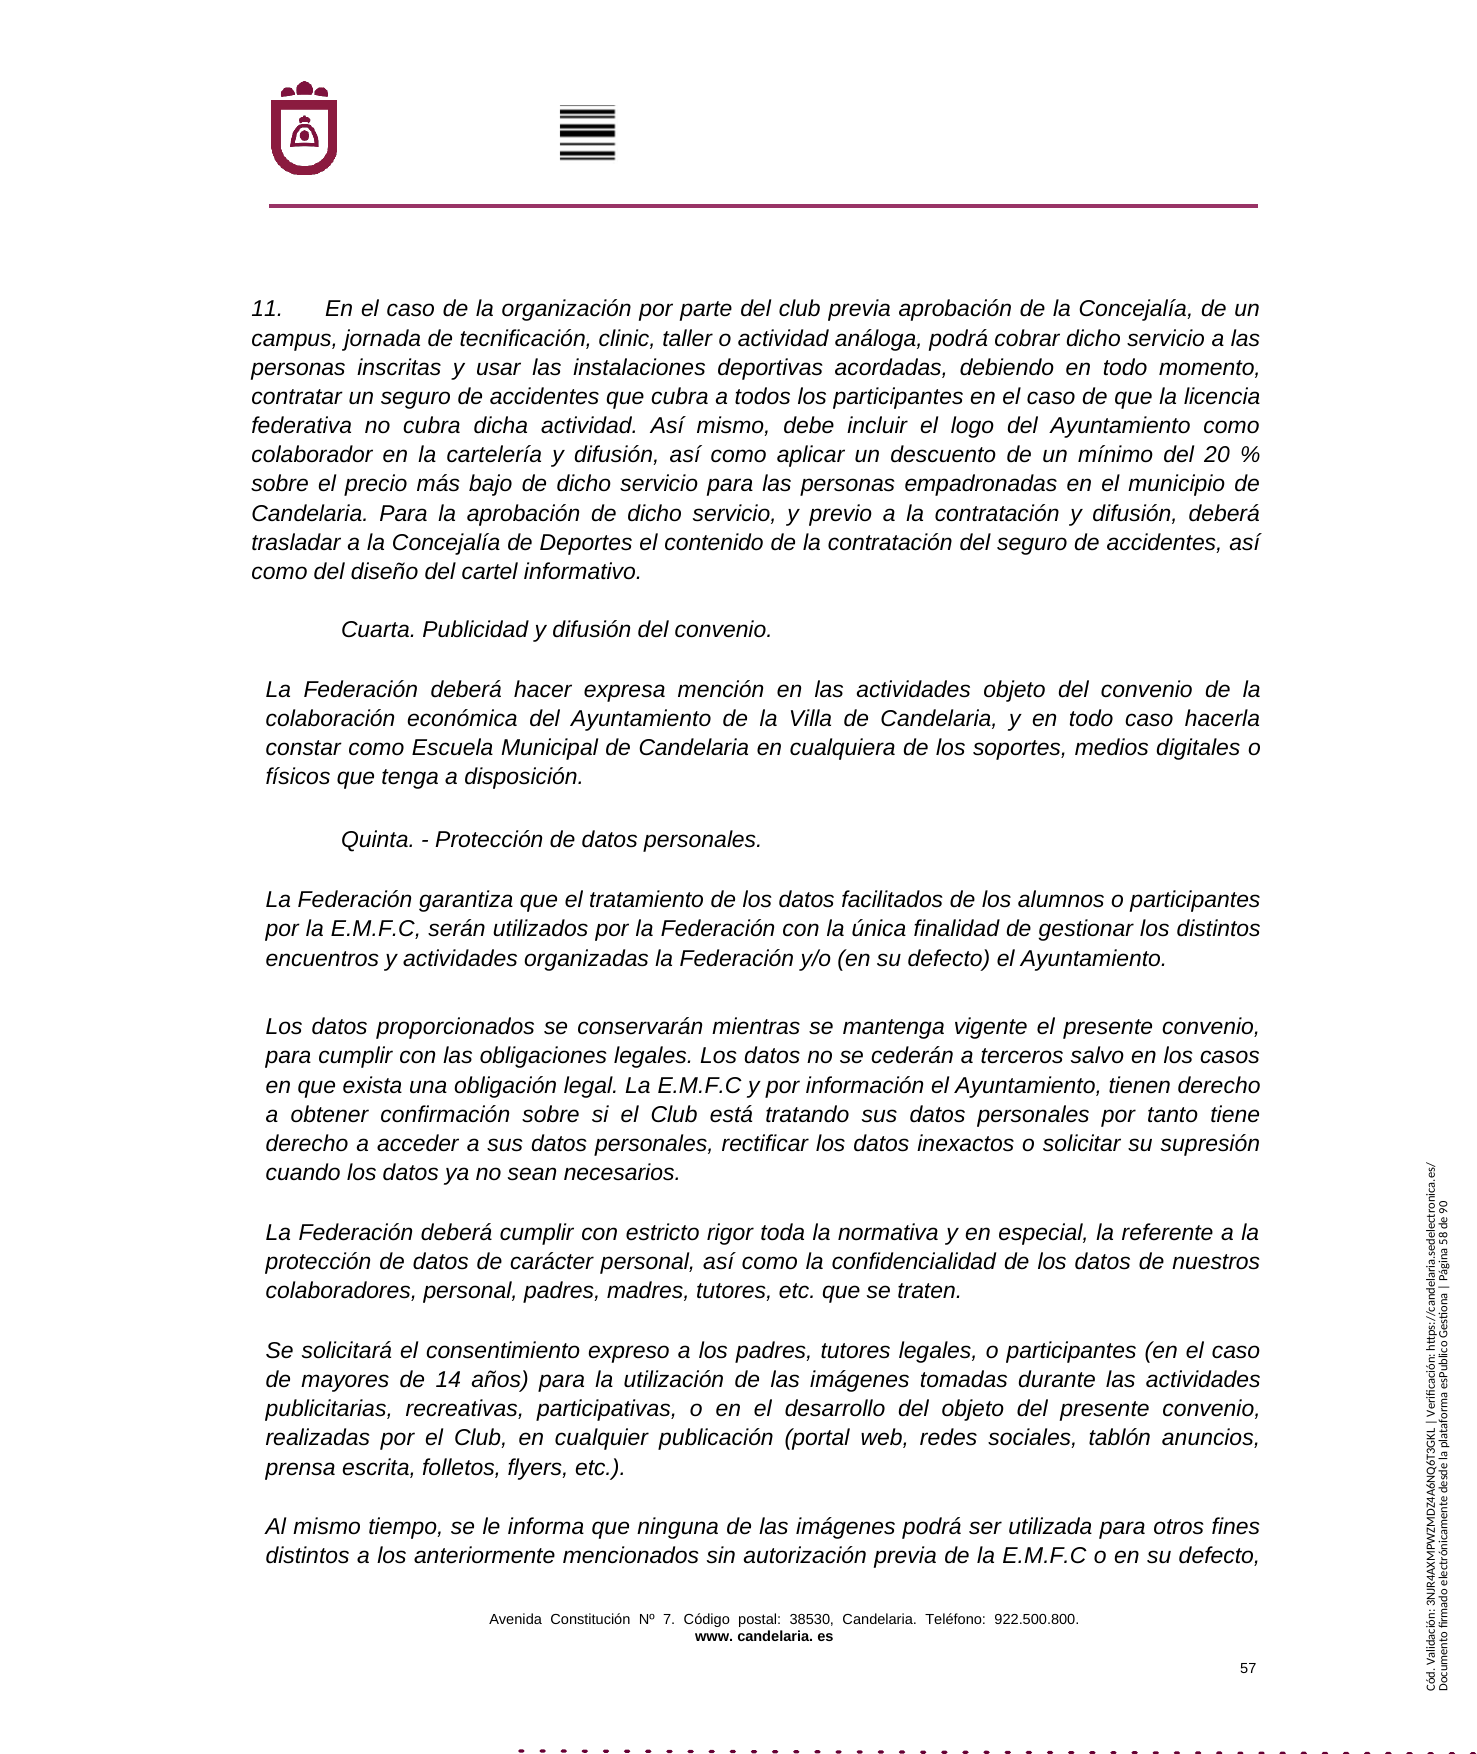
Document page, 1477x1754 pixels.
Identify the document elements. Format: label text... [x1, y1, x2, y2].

text La Federación deberá hacer expresa mención en las actividades objeto del convenio de la colaboración económica del Ayuntamiento de la Villa de Candelaria, y en todo caso hacerla constar como Escuela Municipal de Candelaria en cualquiera de los soportes, medios digitales o físicos que tenga a disposición. [265, 676, 1263, 789]
text La Federación garantiza que el tratamiento de los datos facilitados de los alumnos o participantes por la E.M.F.C, serán utilizados por la Federación con la única finalidad de gestionar los distintos encuentros y actividades organizadas la Federación y/o (en su defecto) el Ayuntamiento. [265, 886, 1263, 971]
text Al mismo tiempo, se le informa que ninguna de las imágenes podrá ser utilizada para otros fines distintos a los anteriormente mencionados sin autorización previa de la E.M.F.C o en su defecto, [265, 1513, 1263, 1568]
list En el caso de la organización por parte del club previa aprobación de la Concejalía, de un campus, jornada de tecnificación, clinic, taller o actividad análoga, podrá cobrar dicho servicio a las personas inscritas y usar las instalaciones deportivas acordadas, debiendo en todo momento, contratar un seguro de accidentes que cubra a todos los participantes en el caso de que la licencia federativa no cubra dicha actividad. Así mismo, debe incluir el logo del Ayuntamiento como colaborador en la cartelería y difusión, así como aplicar un descuento de un mínimo del 20 % sobre el precio más bajo de dicho servicio para las personas empadronadas en el municipio de Candelaria. Para la aprobación de dicho servicio, y previo a la contratación y difusión, deberá trasladar a la Concejalía de Deportes el contenido de la contratación del seguro de accidentes, así como del diseño del cartel informativo. [251, 295, 1263, 584]
text La Federación deberá cumplir con estricto rigor toda la normativa y en especial, la referente a la protección de datos de carácter personal, así como la confidencialidad de los datos de nuestros colaboradores, personal, padres, madres, tutores, etc. que se traten. [265, 1219, 1263, 1304]
text Se solicitará el consentimiento expreso a los padres, tutores legales, o participantes (en el caso de mayores de 14 años) para la utilización de las imágenes tomadas durante las actividades publicitarias, recreativas, participativas, o en el desarrollo del objeto del presente convenio, realizadas por el Club, en cualquier publicación (portal web, redes sociales, tablón anuncios, prensa escrita, folletos, flyers, etc.). [265, 1337, 1263, 1480]
text Quinta. - Protección de datos personales. [341, 824, 1263, 853]
text Cuarta. Publicidad y difusión del convenio. [341, 616, 1263, 642]
text Los datos proporcionados se conservarán mientras se mantenga vigente el presente convenio, para cumplir con las obligaciones legales. Los datos no se cederán a terceros salvo en los casos en que exista una obligación legal. La E.M.F.C y por información el Ayuntamiento, tienen derecho a obtener confirmación sobre si el Club está tratando sus datos personales por tanto tiene derecho a acceder a sus datos personales, rectificar los datos inexactos o solicitar su supresión cuando los datos ya no sean necesarios. [265, 1013, 1263, 1186]
